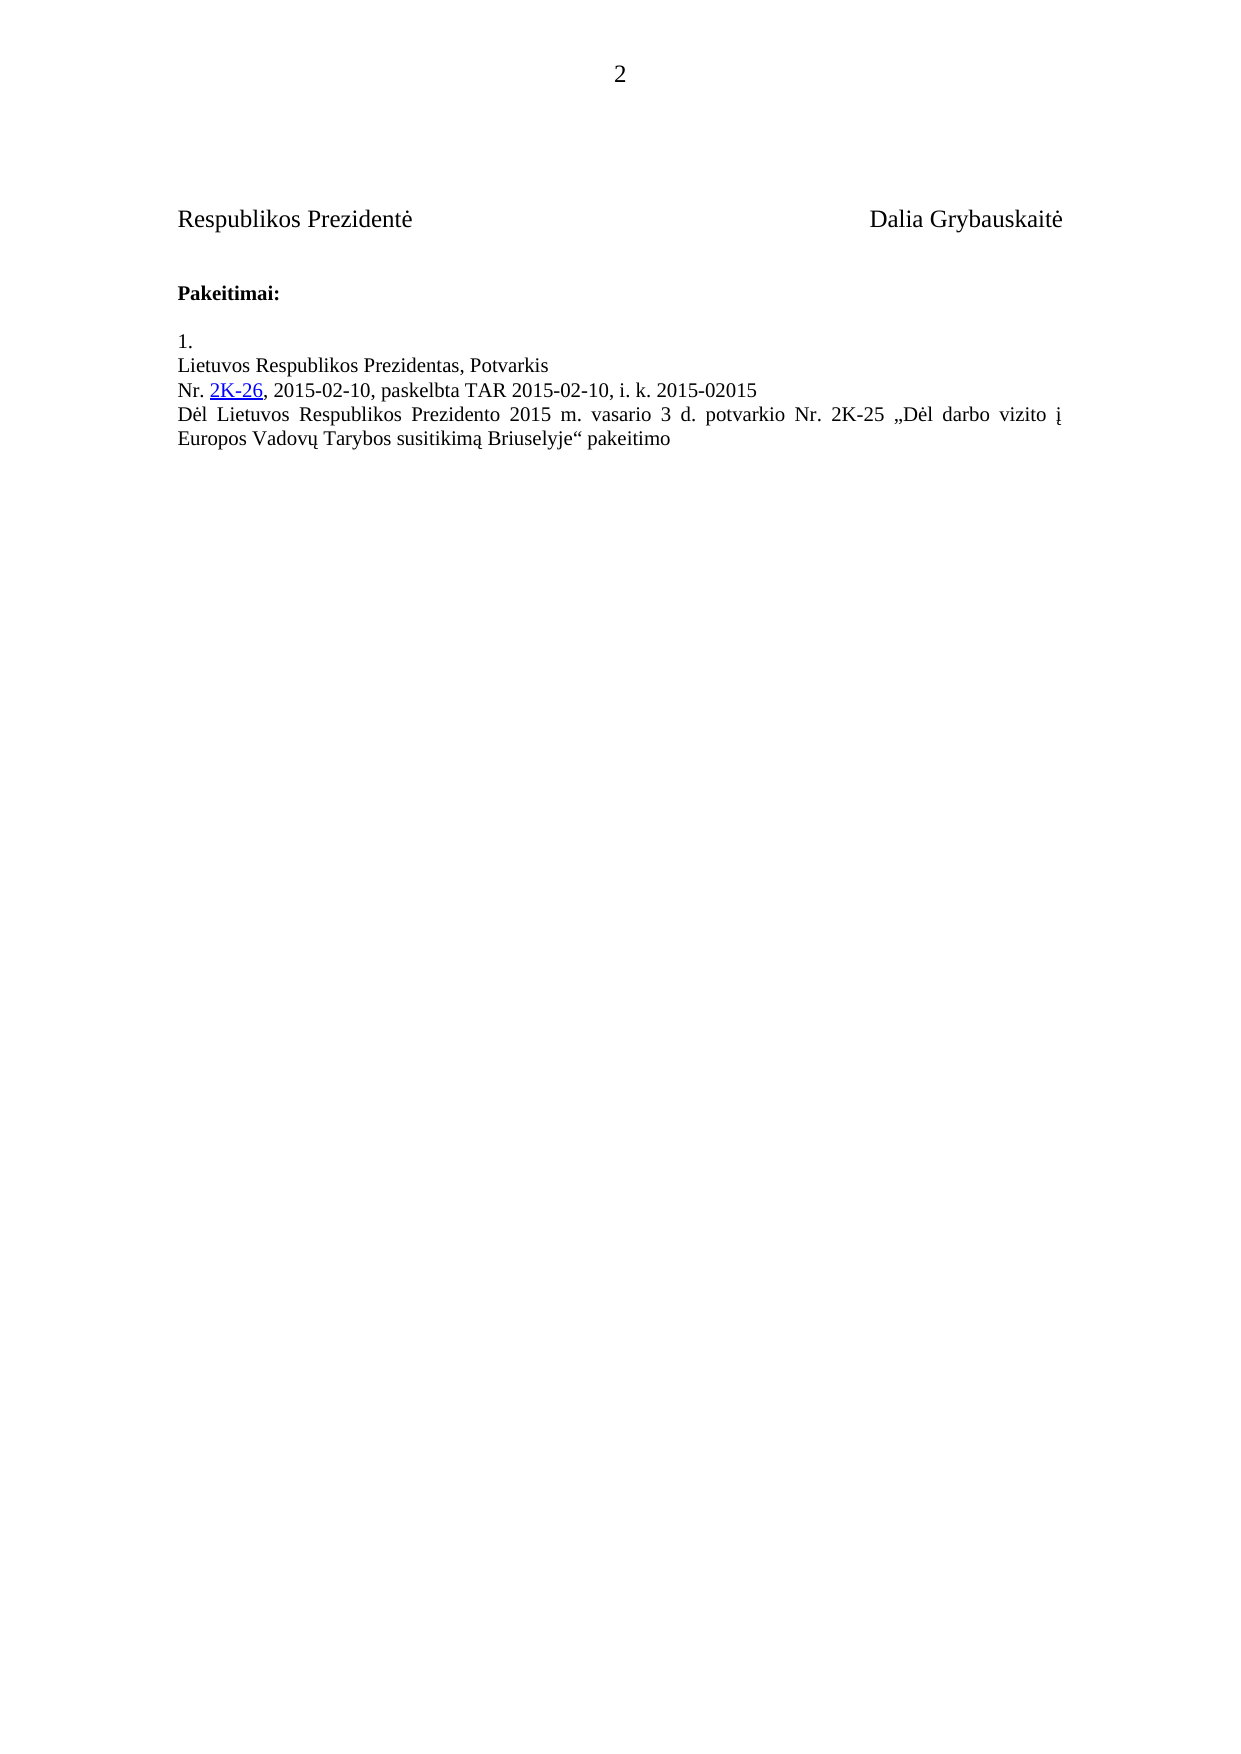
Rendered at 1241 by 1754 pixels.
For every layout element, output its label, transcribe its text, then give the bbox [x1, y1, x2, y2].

text Dėl Lietuvos Respublikos Prezidento 2015 m. vasario 3 d. potvarkio Nr. 2K-25 „Dėl darbo vizito į Europos Vadovų Tarybos susitikimą Briuselyje“ pakeitimo [177, 402, 1063, 450]
text Respublikos Prezidentė Dalia Grybauskaitė [177, 204, 1063, 233]
text Pakeitimai: [177, 281, 1063, 305]
text Lietuvos Respublikos Prezidentas, Potvarkis [177, 353, 1063, 377]
text Nr. 2K-26, 2015-02-10, paskelbta TAR 2015-02-10, i. k. 2015-02015 [177, 377, 1063, 402]
text 1. [177, 329, 1063, 353]
